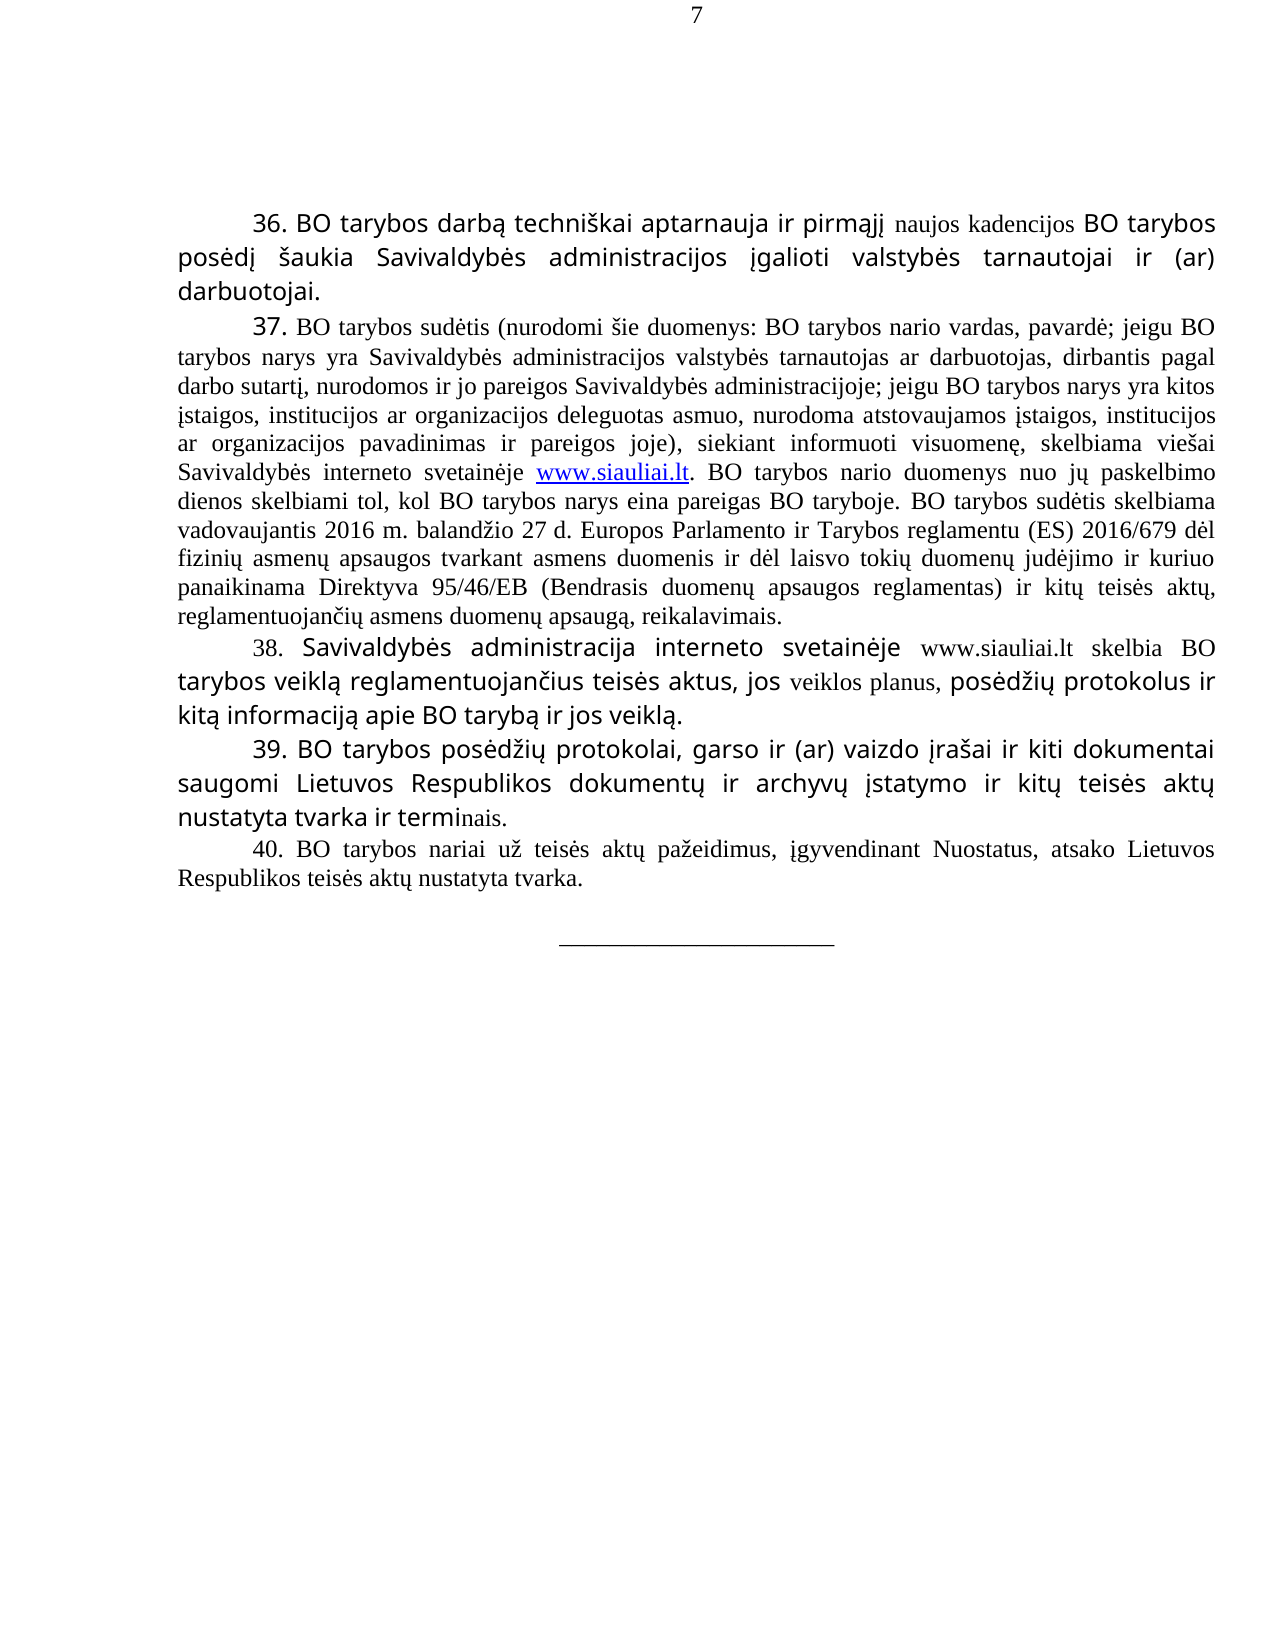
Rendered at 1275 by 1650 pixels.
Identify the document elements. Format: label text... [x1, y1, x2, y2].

text 38. Savivaldybės administracija interneto svetainėje www.siauliai.lt skelbia BO tarybos veiklą reglamentuojančius teisės aktus, jos veiklos planus, posėdžių protokolus ir kitą informaciją apie BO tarybą ir jos veiklą. [177, 630, 1216, 732]
text ______________________ [177, 920, 1216, 949]
text 36. BO tarybos darbą techniškai aptarnauja ir pirmąjį naujos kadencijos BO tarybos posėdį šaukia Savivaldybės administracijos įgalioti valstybės tarnautojai ir (ar) darbuotojai. [177, 206, 1216, 308]
text 40. BO tarybos nariai už teisės aktų pažeidimus, įgyvendinant Nuostatus, atsako Lietuvos Respublikos teisės aktų nustatyta tvarka. [177, 834, 1216, 892]
text 39. BO tarybos posėdžių protokolai, garso ir (ar) vaizdo įrašai ir kiti dokumentai saugomi Lietuvos Respublikos dokumentų ir archyvų įstatymo ir kitų teisės aktų nustatyta tvarka ir terminais. [177, 732, 1216, 834]
text 37. BO tarybos sudėtis (nurodomi šie duomenys: BO tarybos nario vardas, pavardė; jeigu BO tarybos narys yra Savivaldybės administracijos valstybės tarnautojas ar darbuotojas, dirbantis pagal darbo sutartį, nurodomos ir jo pareigos Savivaldybės administracijoje; jeigu BO tarybos narys yra kitos įstaigos, institucijos ar organizacijos deleguotas asmuo, nurodoma atstovaujamos įstaigos, institucijos ar organizacijos pavadinimas ir pareigos joje), siekiant informuoti visuomenę, skelbiama viešai Savivaldybės interneto svetainėje www.siauliai.lt. BO tarybos nario duomenys nuo jų paskelbimo dienos skelbiami tol, kol BO tarybos narys eina pareigas BO taryboje. BO tarybos sudėtis skelbiama vadovaujantis 2016 m. balandžio 27 d. Europos Parlamento ir Tarybos reglamentu (ES) 2016/679 dėl fizinių asmenų apsaugos tvarkant asmens duomenis ir dėl laisvo tokių duomenų judėjimo ir kuriuo panaikinama Direktyva 95/46/EB (Bendrasis duomenų apsaugos reglamentas) ir kitų teisės aktų, reglamentuojančių asmens duomenų apsaugą, reikalavimais. [177, 308, 1216, 630]
